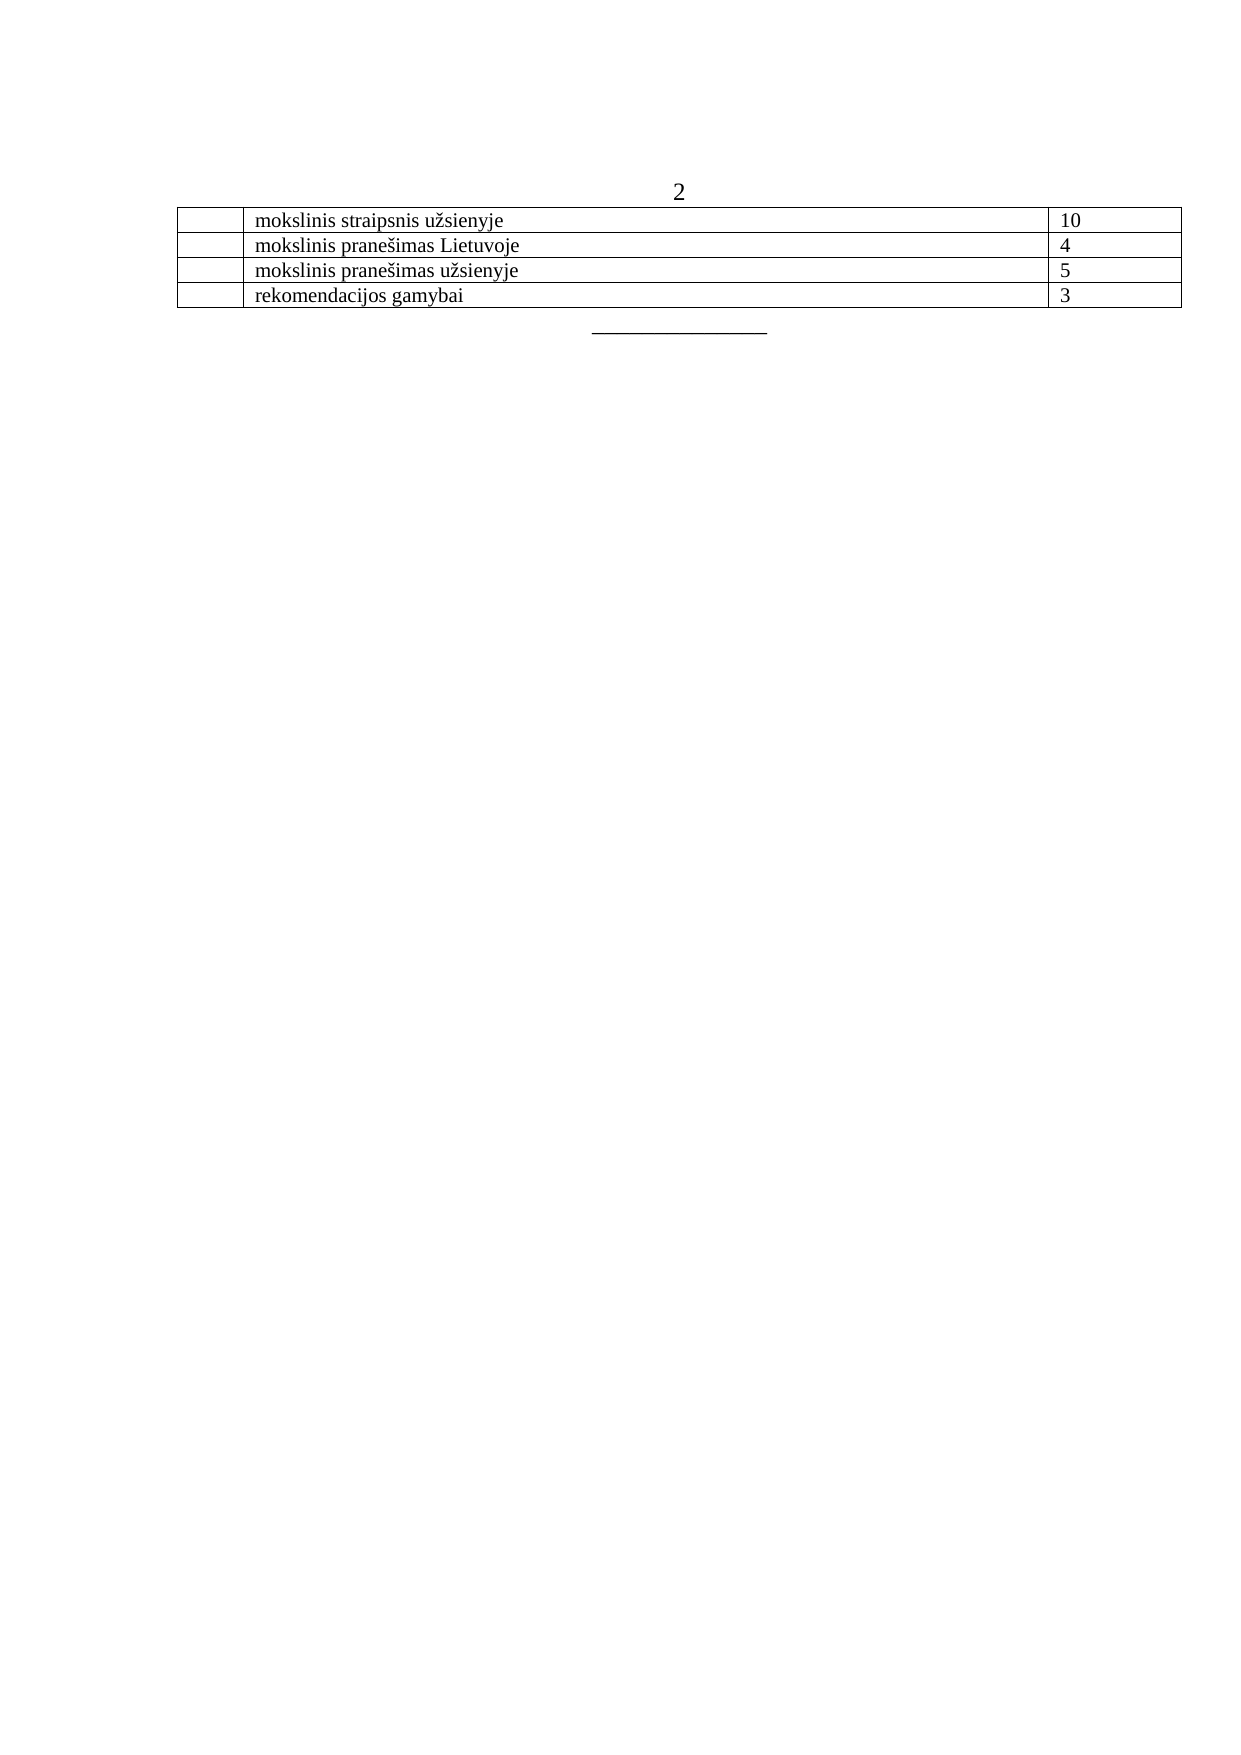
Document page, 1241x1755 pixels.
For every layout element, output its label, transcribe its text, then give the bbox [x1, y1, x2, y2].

table_cell 3 [1049, 283, 1181, 307]
table_cell 10 [1049, 208, 1181, 232]
table_cell rekomendacijos gamybai [244, 283, 1048, 307]
text ______________ [177, 308, 1181, 337]
table_cell mokslinis pranešimas užsienyje [244, 258, 1048, 282]
table_cell [178, 233, 243, 257]
table_cell 5 [1049, 258, 1181, 282]
table_cell 4 [1049, 233, 1181, 257]
table_cell mokslinis straipsnis užsienyje [244, 208, 1048, 232]
table_cell mokslinis pranešimas Lietuvoje [244, 233, 1048, 257]
table_cell [178, 258, 243, 282]
table_cell [178, 208, 243, 232]
table_cell [178, 283, 243, 307]
